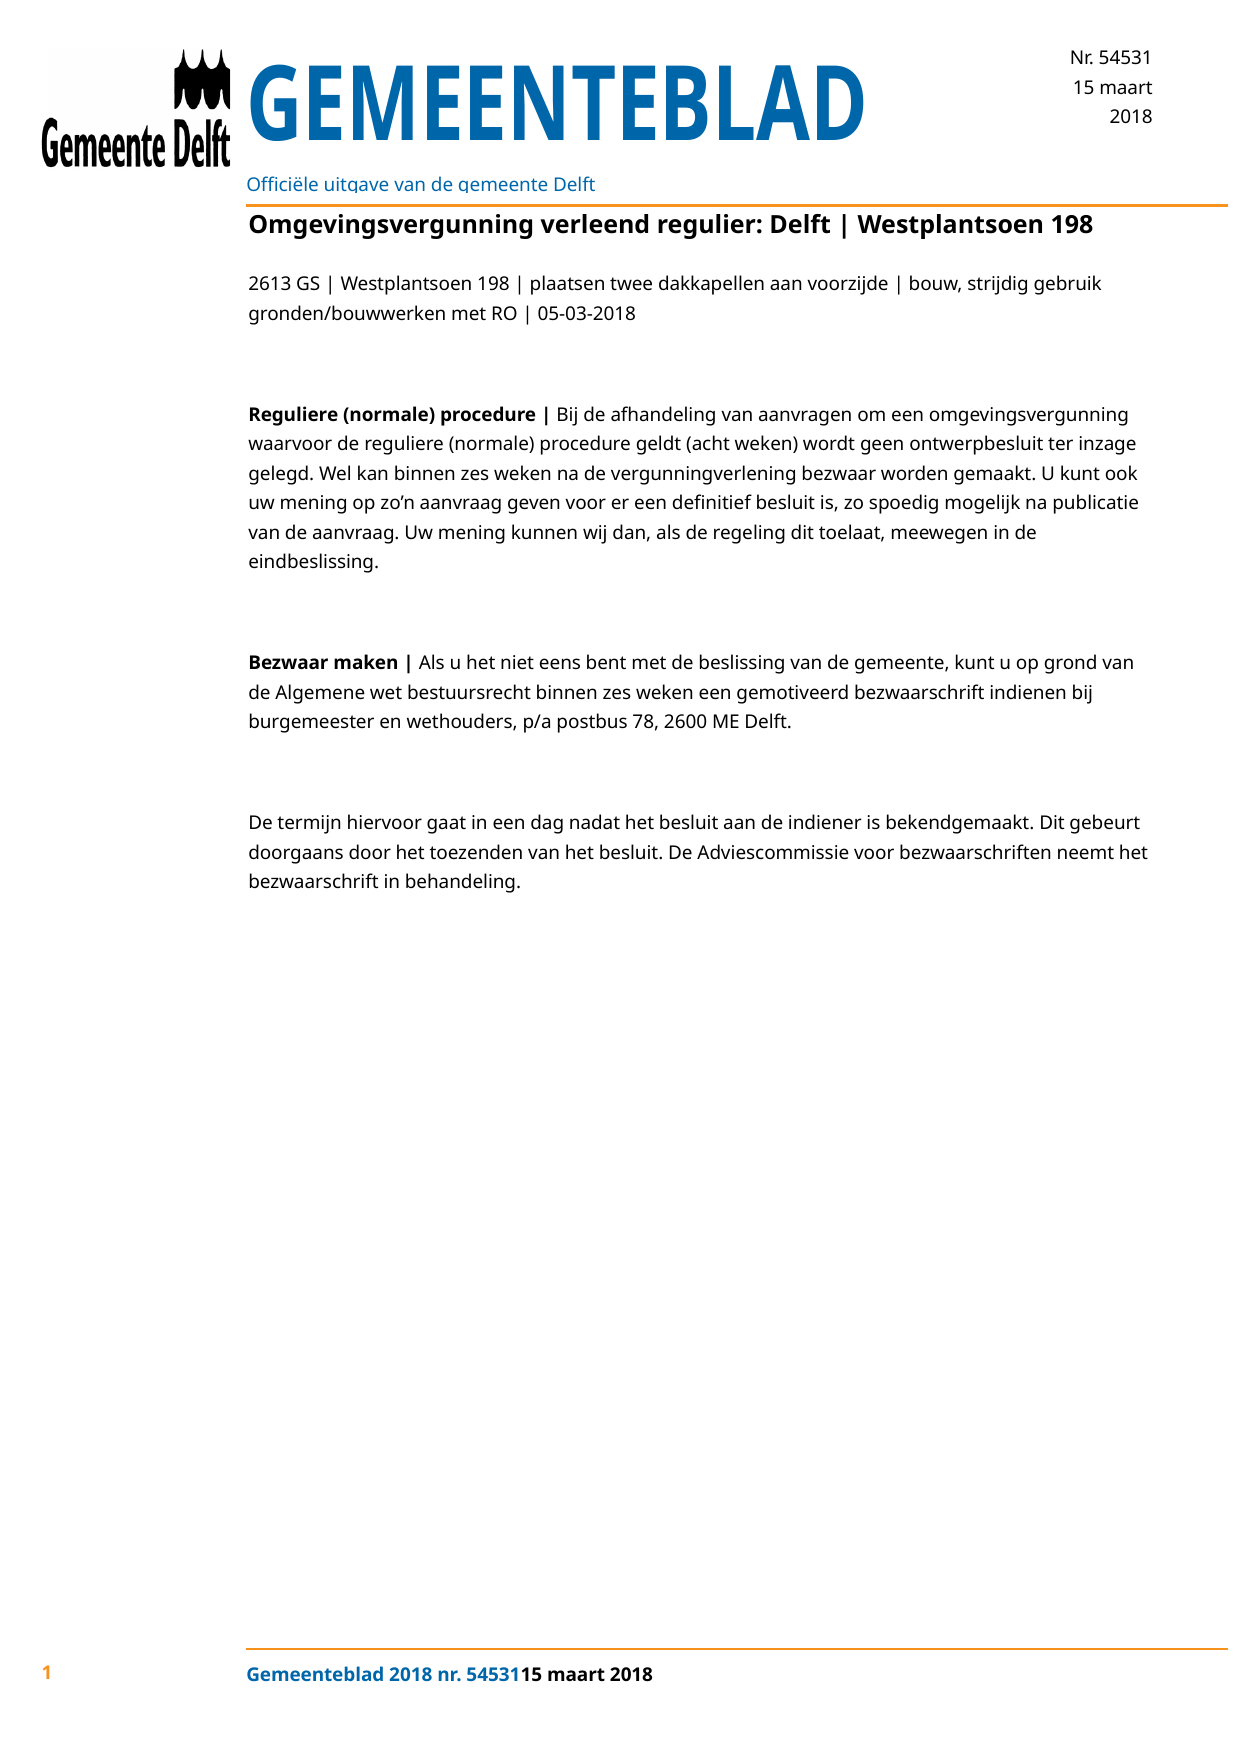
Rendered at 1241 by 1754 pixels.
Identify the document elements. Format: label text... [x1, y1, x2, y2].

text Reguliere (normale) procedure | Bij de afhandeling van aanvragen om een omgevingsvergunning waarvoor de reguliere (normale) procedure geldt (acht weken) wordt geen ontwerpbesluit ter inzage gelegd. Wel kan binnen zes weken na de vergunningverlening bezwaar worden gemaakt. U kunt ook uw mening op zo’n aanvraag geven voor er een definitief besluit is, zo spoedig mogelijk na publicatie van de aanvraag. Uw mening kunnen wij dan, als de regeling dit toelaat, meewegen in de eindbeslissing. [248, 401, 1152, 574]
text Bezwaar maken | Als u het niet eens bent met de beslissing van de gemeente, kunt u op grond van de Algemene wet bestuursrecht binnen zes weken een gemotiveerd bezwaarschrift indienen bij burgemeester en wethouders, p/a postbus 78, 2600 ME Delft. [248, 649, 1152, 734]
text De termijn hiervoor gaat in een dag nadat het besluit aan de indiener is bekendgemaakt. Dit gebeurt doorgaans door het toezenden van het besluit. De Adviescommissie voor bezwaarschriften neemt het bezwaarschrift in behandeling. [248, 809, 1152, 894]
text Omgevingsvergunning verleend regulier: Delft | Westplantsoen 198 [248, 207, 1152, 241]
text 2613 GS | Westplantsoen 198 | plaatsen twee dakkapellen aan voorzijde | bouw, strijdig gebruik gronden/bouwwerken met RO | 05-03-2018 [248, 270, 1152, 326]
picture [41, 47, 231, 172]
